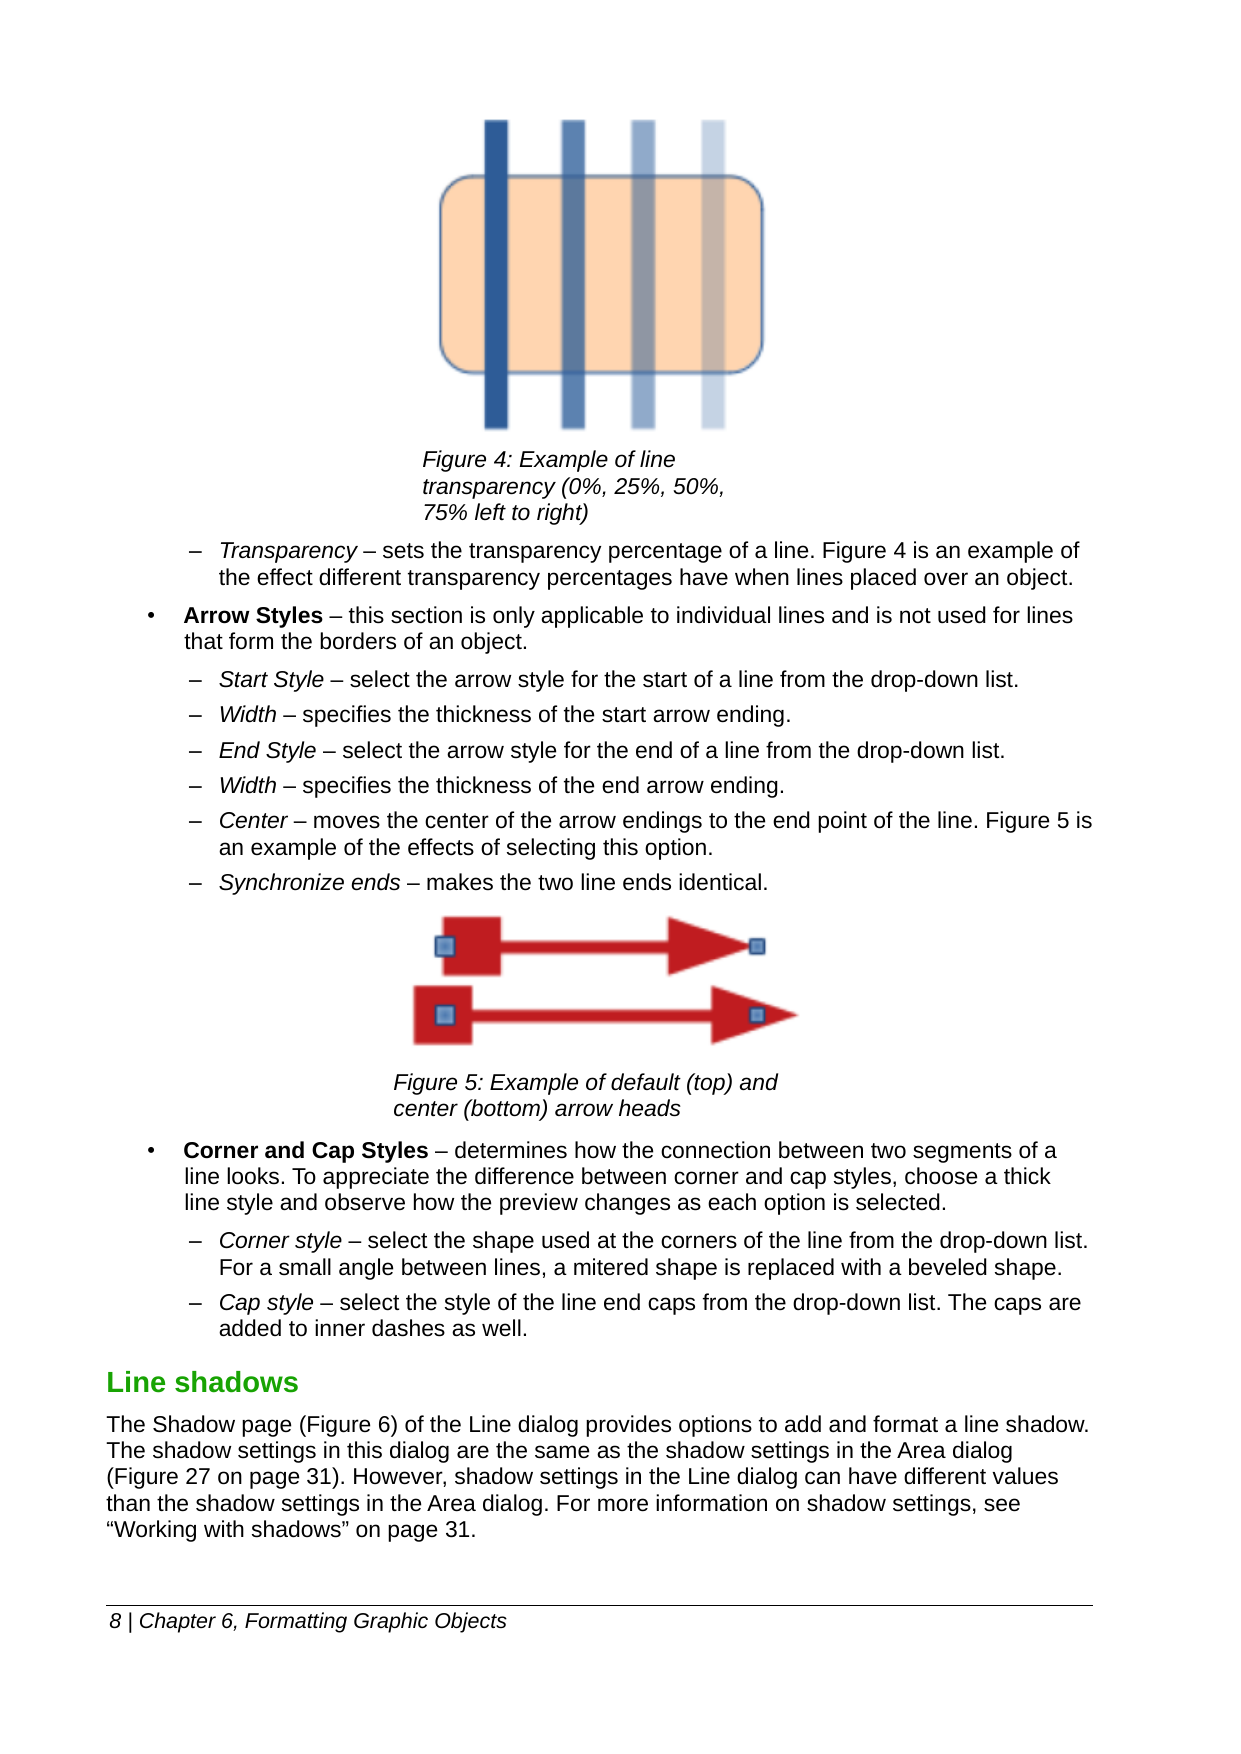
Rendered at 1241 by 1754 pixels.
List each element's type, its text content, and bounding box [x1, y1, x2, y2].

list Transparency – sets the transparency percentage of a line. Figure 4 is an example of the effect different transparency percentages have when lines placed over an object. [189, 537, 1093, 590]
list Center – moves the center of the arrow endings to the end point of the line. Figure 5 is an example of the effects of selecting this option. [189, 807, 1093, 860]
list Synchronize ends – makes the two line ends identical. [189, 869, 1093, 895]
list Corner style – select the shape used at the corners of the line from the drop-down list. For a small angle between lines, a mitered shape is replaced with a beveled shape. [189, 1227, 1093, 1280]
picture [422, 118, 777, 435]
list Corner and Cap Styles – determines how the connection between two segments of a line looks. To appreciate the difference between corner and cap styles, choose a thick line style and observe how the preview changes as each option is selected. [144, 1134, 1093, 1218]
text Figure 5: Example of default (top) and center (bottom) arrow heads [393, 1069, 806, 1122]
text The Shadow page (Figure 6) of the Line dialog provides options to add and format a line shadow. The shadow settings in this dialog are the same as the shadow settings in the Area dialog (Figure 27 on page 31). However, shadow settings in the Line dialog can have different values than the shadow settings in the Area dialog. For more information on shadow settings, see “Working with shadows” on page 31. [106, 1411, 1093, 1542]
subtitle Line shadows [106, 1365, 1093, 1399]
list Cap style – select the style of the line end caps from the drop-down list. The caps are added to inner dashes as well. [189, 1289, 1093, 1342]
list Start Style – select the arrow style for the start of a line from the drop-down list. [189, 666, 1093, 693]
picture [393, 907, 806, 1057]
list Width – specifies the thickness of the start arrow ending. [189, 701, 1093, 728]
list End Style – select the arrow style for the end of a line from the drop-down list. [189, 737, 1093, 763]
list Arrow Styles – this section is only applicable to individual lines and is not used for lines that form the borders of an object. [144, 599, 1093, 657]
text Figure 4: Example of line transparency (0%, 25%, 50%, 75% left to right) [422, 446, 777, 525]
list Width – specifies the thickness of the end arrow ending. [189, 772, 1093, 798]
